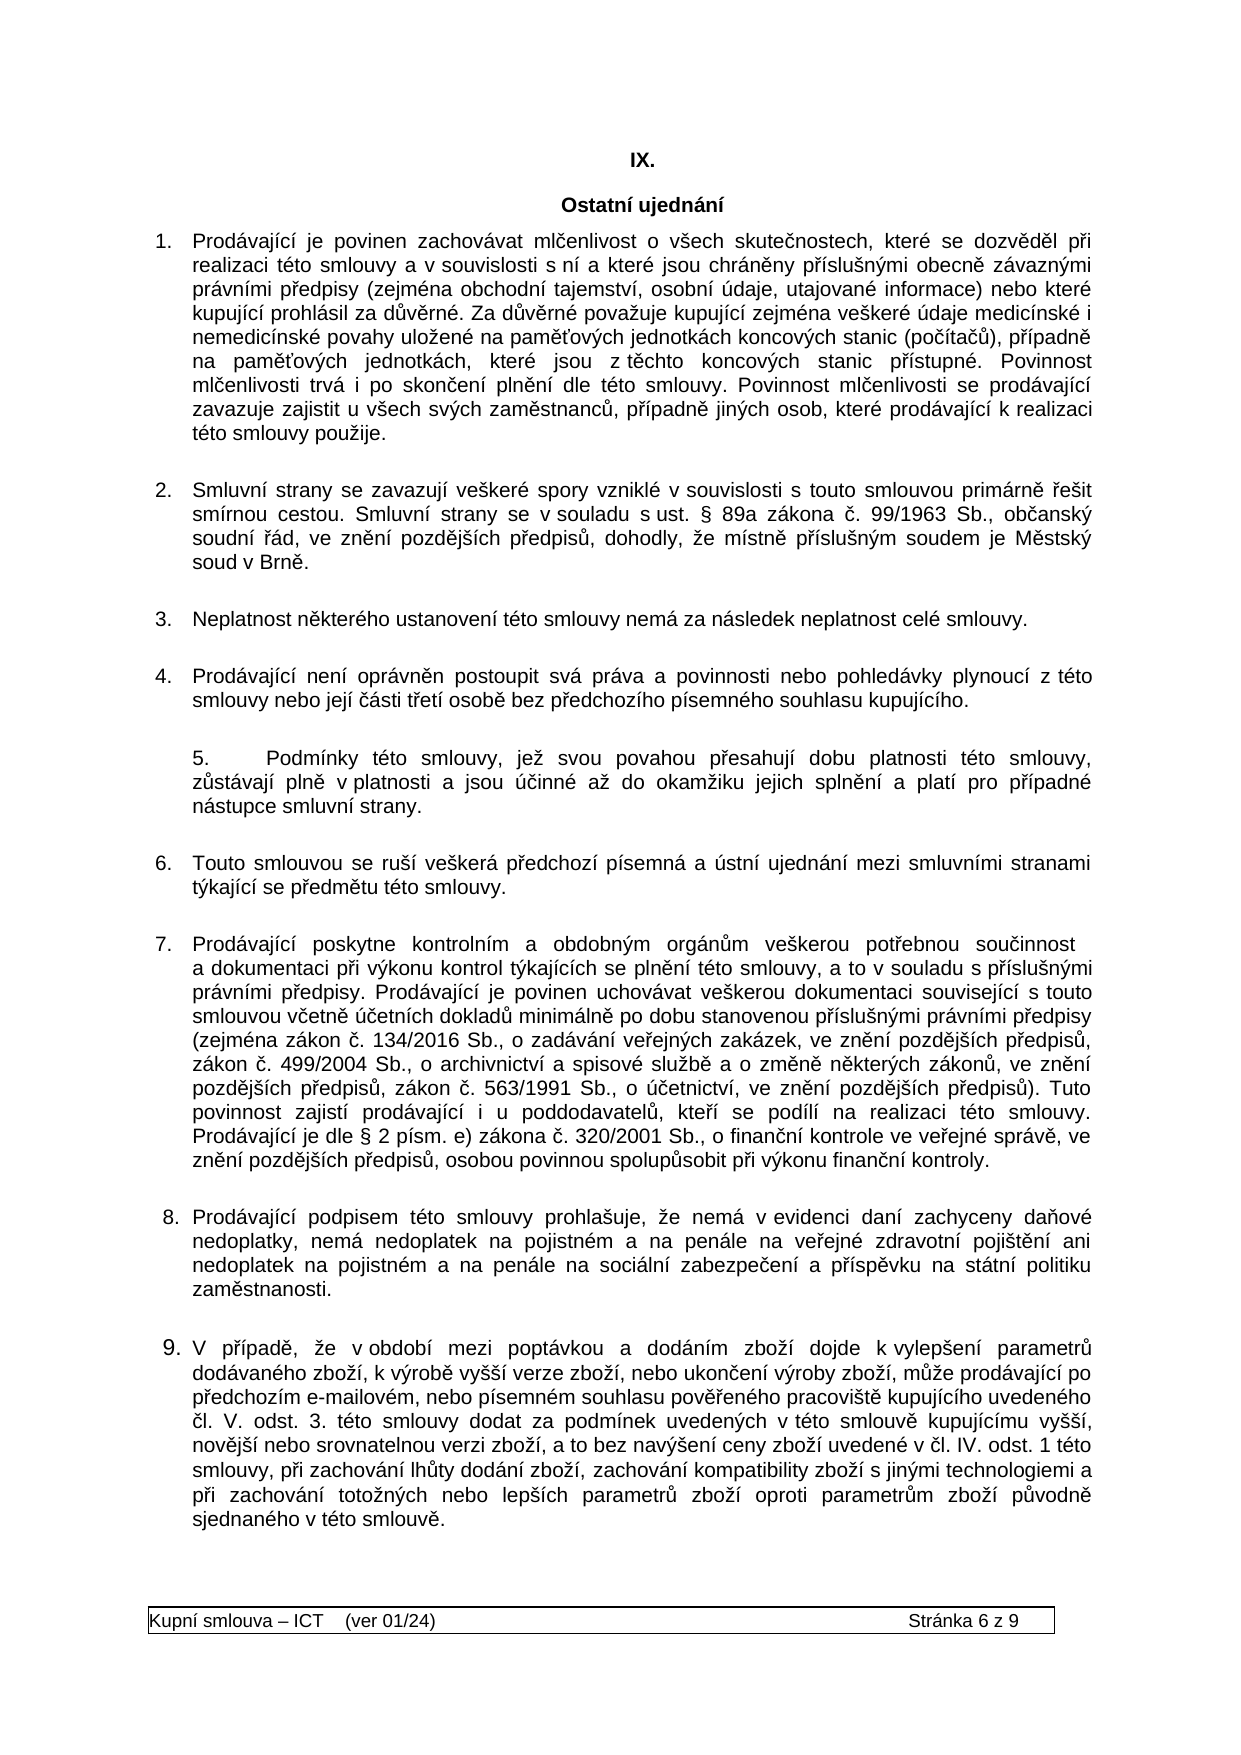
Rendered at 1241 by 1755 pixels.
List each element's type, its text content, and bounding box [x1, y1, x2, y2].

list Neplatnost některého ustanovení této smlouvy nemá za následek neplatnost celé smlouvy. [155, 607, 1093, 631]
list V případě, že v období mezi poptávkou a dodáním zboží dojde k vylepšení parametrů dodávaného zboží, k výrobě vyšší verze zboží, nebo ukončení výroby zboží, může prodávající po předchozím e-mailovém, nebo písemném souhlasu pověřeného pracoviště kupujícího uvedeného čl. V. odst. 3. této smlouvy dodat za podmínek uvedených v této smlouvě kupujícímu vyšší, novější nebo srovnatelnou verzi zboží, a to bez navýšení ceny zboží uvedené v čl. IV. odst. 1 této smlouvy, při zachování lhůty dodání zboží, zachování kompatibility zboží s jinými technologiemi a při zachování totožných nebo lepších parametrů zboží oproti parametrům zboží původně sjednaného v této smlouvě. [162, 1334, 1093, 1531]
list Prodávající podpisem této smlouvy prohlašuje, že nemá v evidenci daní zachyceny daňové nedoplatky, nemá nedoplatek na pojistném a na penále na veřejné zdravotní pojištění ani nedoplatek na pojistném a na penále na sociální zabezpečení a příspěvku na státní politiku zaměstnanosti. [162, 1205, 1093, 1301]
list Podmínky této smlouvy, jež svou povahou přesahují dobu platnosti této smlouvy, zůstávají plně v platnosti a jsou účinné až do okamžiku jejich splnění a platí pro případné nástupce smluvní strany. [192, 746, 1093, 817]
list Prodávající je povinen zachovávat mlčenlivost o všech skutečnostech, které se dozvěděl při realizaci této smlouvy a v souvislosti s ní a které jsou chráněny příslušnými obecně závaznými právními předpisy (zejména obchodní tajemství, osobní údaje, utajované informace) nebo které kupující prohlásil za důvěrné. Za důvěrné považuje kupující zejména veškeré údaje medicínské i nemedicínské povahy uložené na paměťových jednotkách koncových stanic (počítačů), případně na paměťových jednotkách, které jsou z těchto koncových stanic přístupné. Povinnost mlčenlivosti trvá i po skončení plnění dle této smlouvy. Povinnost mlčenlivosti se prodávající zavazuje zajistit u všech svých zaměstnanců, případně jiných osob, které prodávající k realizaci této smlouvy použije. [155, 229, 1093, 444]
text Ostatní ujednání [192, 192, 1093, 216]
list Touto smlouvou se ruší veškerá předchozí písemná a ústní ujednání mezi smluvními stranami týkající se předmětu této smlouvy. [155, 851, 1093, 899]
list Smluvní strany se zavazují veškeré spory vzniklé v souvislosti s touto smlouvou primárně řešit smírnou cestou. Smluvní strany se v souladu s ust. § 89a zákona č. 99/1963 Sb., občanský soudní řád, ve znění pozdějších předpisů, dohodly, že místně příslušným soudem je Městský soud v Brně. [155, 478, 1093, 574]
text IX. [192, 148, 1093, 172]
list Prodávající není oprávněn postoupit svá práva a povinnosti nebo pohledávky plynoucí z této smlouvy nebo její části třetí osobě bez předchozího písemného souhlasu kupujícího. [155, 664, 1093, 712]
list Prodávající poskytne kontrolním a obdobným orgánům veškerou potřebnou součinnost a dokumentaci při výkonu kontrol týkajících se plnění této smlouvy, a to v souladu s příslušnými právními předpisy. Prodávající je povinen uchovávat veškerou dokumentaci související s touto smlouvou včetně účetních dokladů minimálně po dobu stanovenou příslušnými právními předpisy (zejména zákon č. 134/2016 Sb., o zadávání veřejných zakázek, ve znění pozdějších předpisů, zákon č. 499/2004 Sb., o archivnictví a spisové službě a o změně některých zákonů, ve znění pozdějších předpisů, zákon č. 563/1991 Sb., o účetnictví, ve znění pozdějších předpisů). Tuto povinnost zajistí prodávající i u poddodavatelů, kteří se podílí na realizaci této smlouvy. Prodávající je dle § 2 písm. e) zákona č. 320/2001 Sb., o finanční kontrole ve veřejné správě, ve znění pozdějších předpisů, osobou povinnou spolupůsobit při výkonu finanční kontroly. [155, 932, 1093, 1172]
